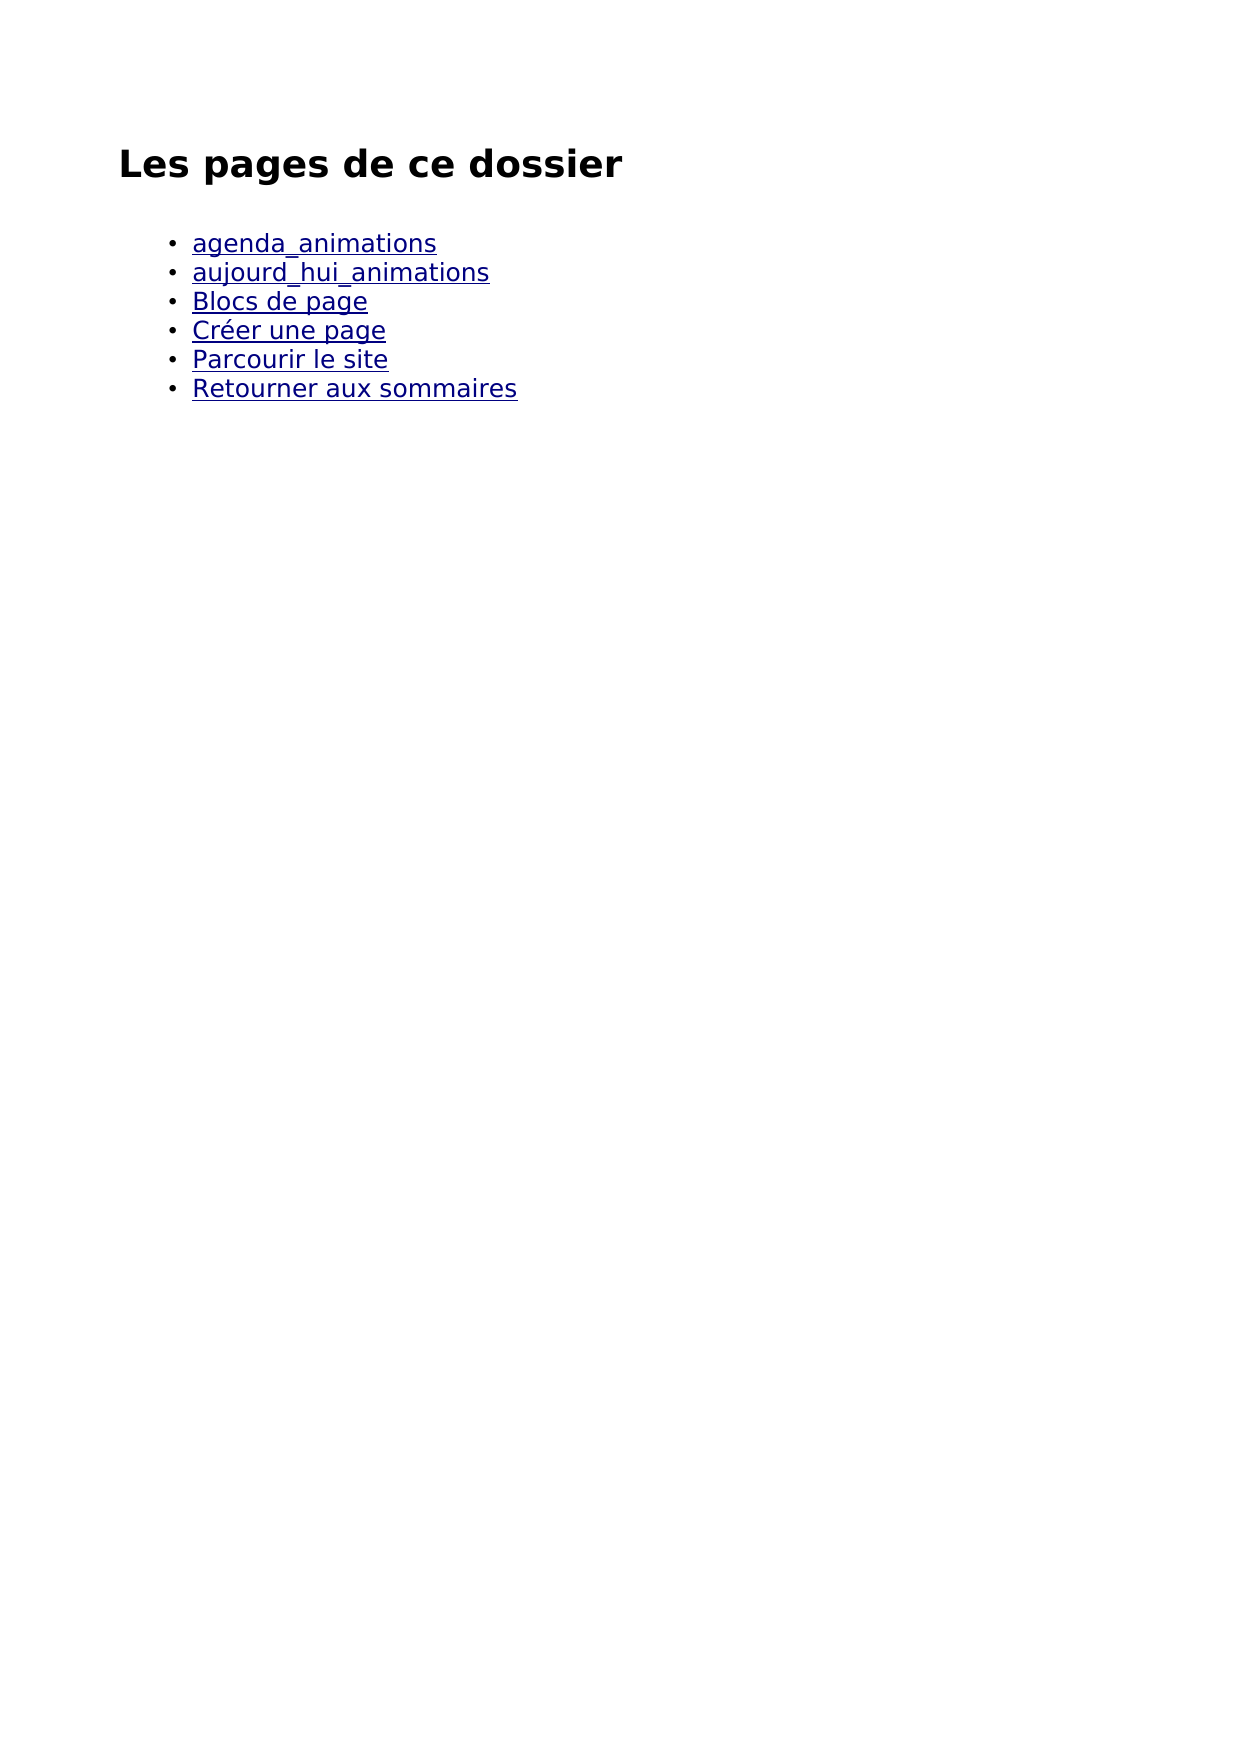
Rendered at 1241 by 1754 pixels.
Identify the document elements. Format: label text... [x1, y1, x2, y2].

list Retourner aux sommaires [177, 374, 1122, 404]
list Blocs de page [177, 287, 1122, 316]
list Créer une page [177, 316, 1122, 345]
list aujourd_hui_animations [177, 258, 1122, 287]
list Parcourir le site [177, 345, 1122, 374]
list agenda_animations [177, 229, 1122, 258]
subtitle Les pages de ce dossier [118, 143, 1122, 187]
